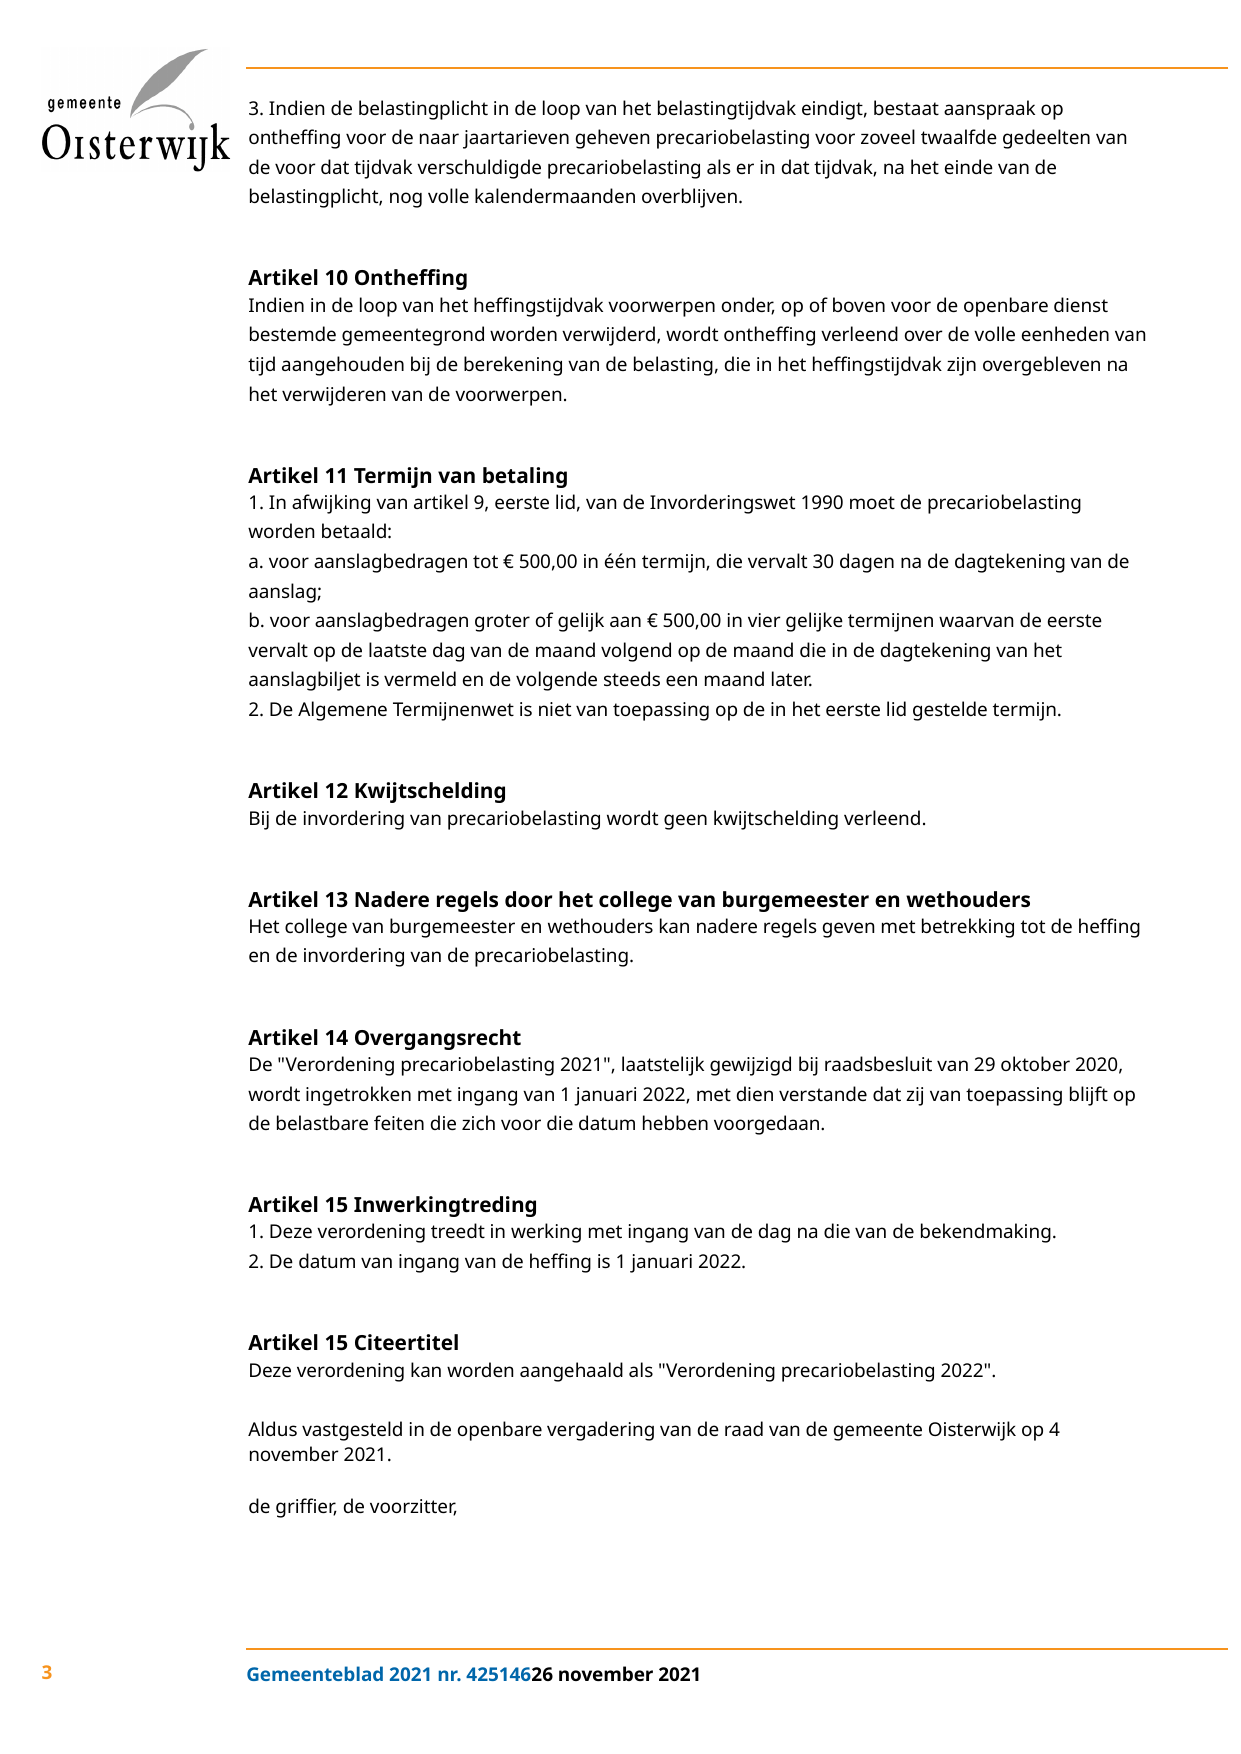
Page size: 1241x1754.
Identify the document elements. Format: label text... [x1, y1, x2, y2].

text Het college van burgemeester en wethouders kan nadere regels geven met betrekking tot de heffing en de invordering van de precariobelasting. [248, 913, 1152, 968]
text 1. In afwijking van artikel 9, eerste lid, van de Invorderingswet 1990 moet de precariobelasting worden betaald: [248, 489, 1152, 544]
text Artikel 12 Kwijtschelding [248, 776, 1152, 805]
text Indien in de loop van het heffingstijdvak voorwerpen onder, op of boven voor de openbare dienst bestemde gemeentegrond worden verwijderd, wordt ontheffing verleend over de volle eenheden van tijd aangehouden bij de berekening van de belasting, die in het heffingstijdvak zijn overgebleven na het verwijderen van de voorwerpen. [248, 292, 1152, 406]
text Artikel 14 Overgangsrecht [248, 1023, 1152, 1051]
text de griffier, de voorzitter, [248, 1493, 1152, 1519]
text Artikel 15 Inwerkingtreding [248, 1190, 1152, 1219]
text 2. De Algemene Termijnenwet is niet van toepassing op de in het eerste lid gestelde termijn. [248, 696, 1152, 722]
text 2. De datum van ingang van de heffing is 1 januari 2022. [248, 1248, 1152, 1274]
text Artikel 15 Citeertitel [248, 1328, 1152, 1357]
text a. voor aanslagbedragen tot € 500,00 in één termijn, die vervalt 30 dagen na de dagtekening van de aanslag; [248, 548, 1152, 604]
picture [41, 47, 231, 172]
text Aldus vastgesteld in de openbare vergadering van de raad van de gemeente Oisterwijk op 4 november 2021. [248, 1416, 1152, 1467]
text Artikel 13 Nadere regels door het college van burgemeester en wethouders [248, 885, 1152, 913]
text 1. Deze verordening treedt in werking met ingang van de dag na die van de bekendmaking. [248, 1219, 1152, 1244]
text b. voor aanslagbedragen groter of gelijk aan € 500,00 in vier gelijke termijnen waarvan de eerste vervalt op de laatste dag van de maand volgend op de maand die in de dagtekening van het aanslagbiljet is vermeld en de volgende steeds een maand later. [248, 607, 1152, 692]
text Bij de invordering van precariobelasting wordt geen kwijtschelding verleend. [248, 805, 1152, 830]
text Artikel 10 Ontheffing [248, 263, 1152, 292]
text De "Verordening precariobelasting 2021", laatstelijk gewijzigd bij raadsbesluit van 29 oktober 2020, wordt ingetrokken met ingang van 1 januari 2022, met dien verstande dat zij van toepassing blijft op de belastbare feiten die zich voor die datum hebben voorgedaan. [248, 1051, 1152, 1136]
text Deze verordening kan worden aangehaald als "Verordening precariobelasting 2022". [248, 1357, 1152, 1382]
text 3. Indien de belastingplicht in de loop van het belastingtijdvak eindigt, bestaat aanspraak op ontheffing voor de naar jaartarieven geheven precariobelasting voor zoveel twaalfde gedeelten van de voor dat tijdvak verschuldigde precariobelasting als er in dat tijdvak, na het einde van de belastingplicht, nog volle kalendermaanden overblijven. [248, 95, 1152, 209]
text Artikel 11 Termijn van betaling [248, 461, 1152, 489]
